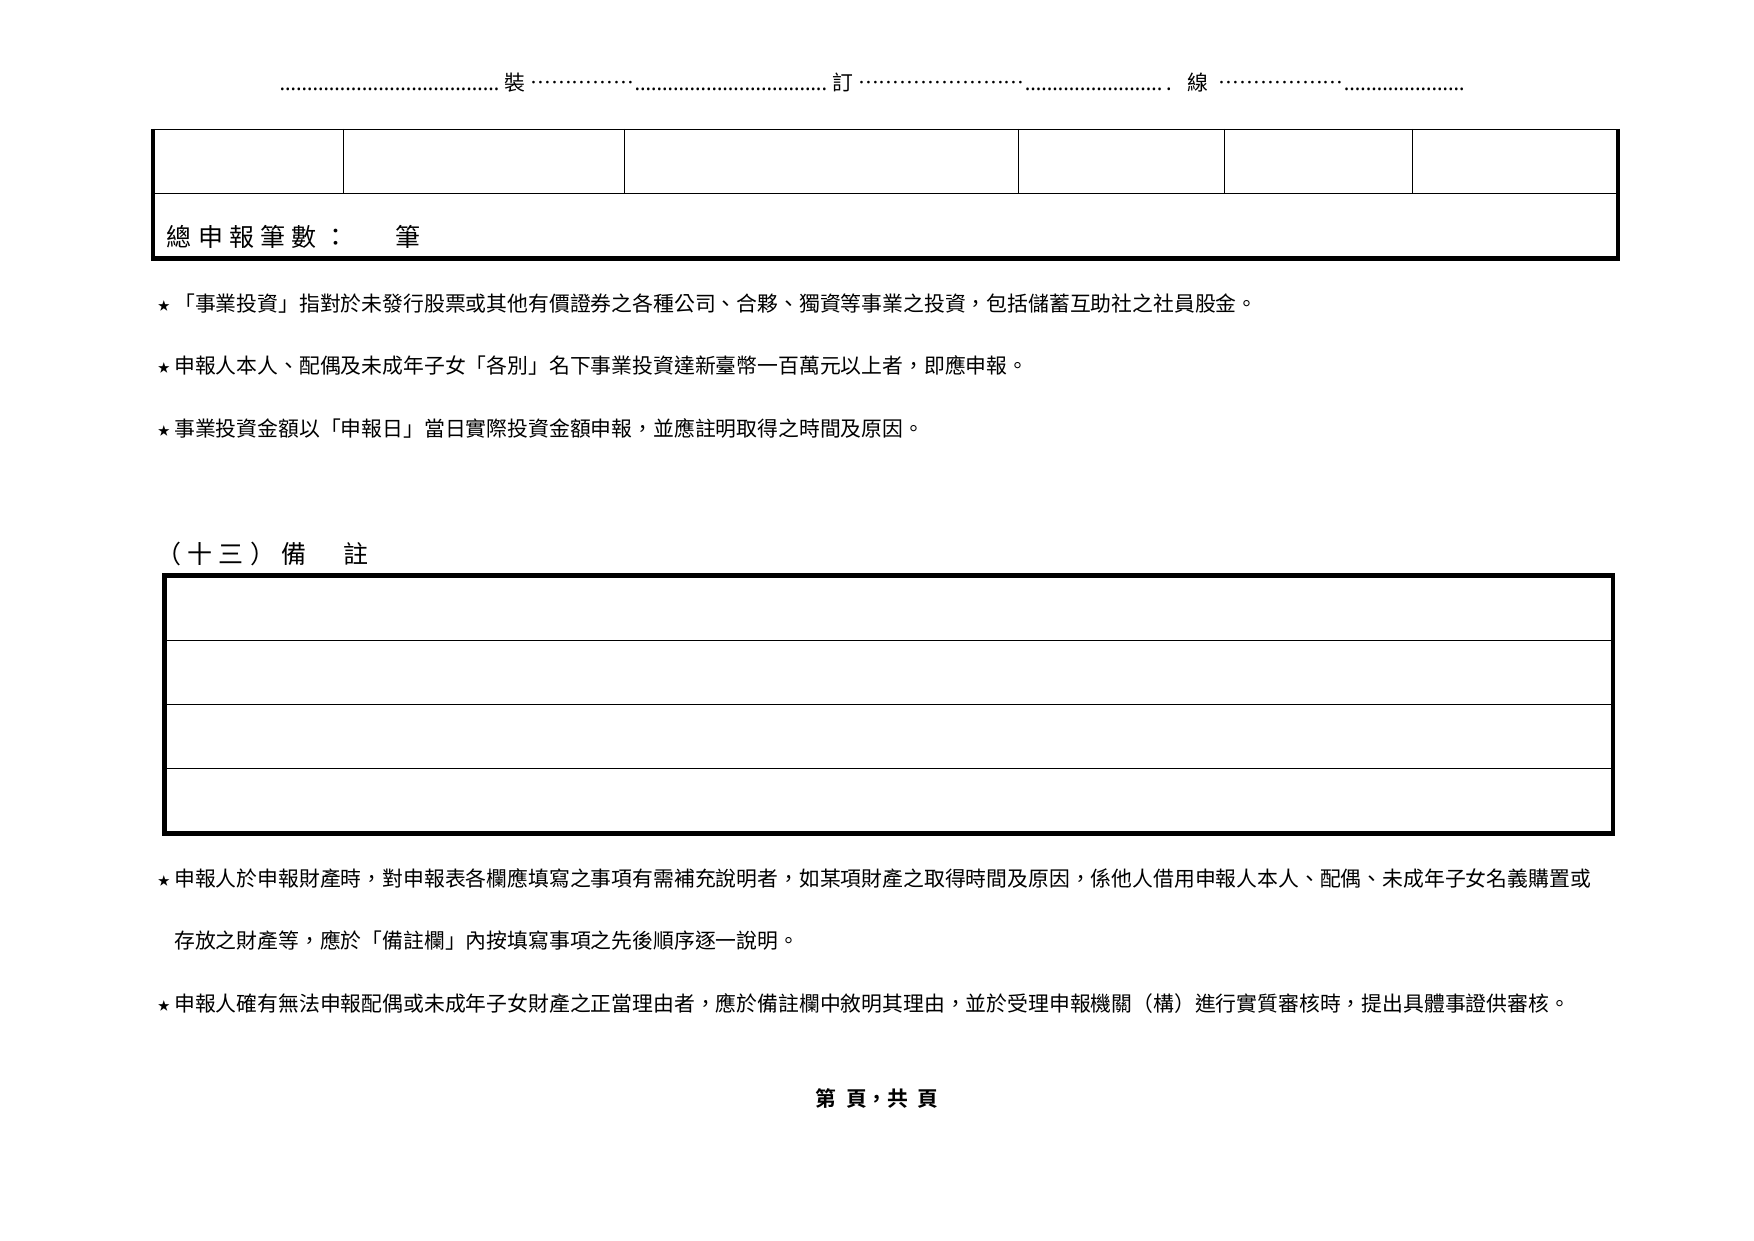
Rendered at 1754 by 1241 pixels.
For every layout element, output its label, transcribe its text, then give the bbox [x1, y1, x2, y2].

text （十三）備 註 [153, 511, 1601, 573]
text ★事業投資金額以「申報日」當日實際投資金額申報，並應註明取得之時間及原因。 [153, 386, 1601, 448]
text ★申報人確有無法申報配偶或未成年子女財產之正當理由者，應於備註欄中敘明其理由，並於受理申報機關（構）進行實質審核時，提出具體事證供審核。 [153, 961, 1601, 1023]
table_cell [167, 641, 1611, 704]
text ★申報人於申報財產時，對申報表各欄應填寫之事項有需補充說明者，如某項財產之取得時間及原因，係他人借用申報人本人、配偶、未成年子女名義購置或存放之財產等，應於「備註欄」內按填寫事項之先後順序逐一說明。 [153, 836, 1601, 961]
table_cell [625, 130, 1018, 192]
table_cell [1225, 130, 1412, 192]
table_cell [344, 130, 624, 192]
table_header [167, 578, 1611, 640]
text ★「事業投資」指對於未發行股票或其他有價證券之各種公司、合夥、獨資等事業之投資，包括儲蓄互助社之社員股金。 [153, 261, 1601, 323]
table_cell 總申報筆數： 筆 [155, 194, 1616, 256]
table_cell [1413, 130, 1616, 192]
table_cell [167, 705, 1611, 767]
table_cell [155, 130, 343, 192]
table_cell [1019, 130, 1224, 192]
text ★申報人本人、配偶及未成年子女「各別」名下事業投資達新臺幣一百萬元以上者，即應申報。 [153, 323, 1601, 386]
table_cell [167, 769, 1611, 831]
